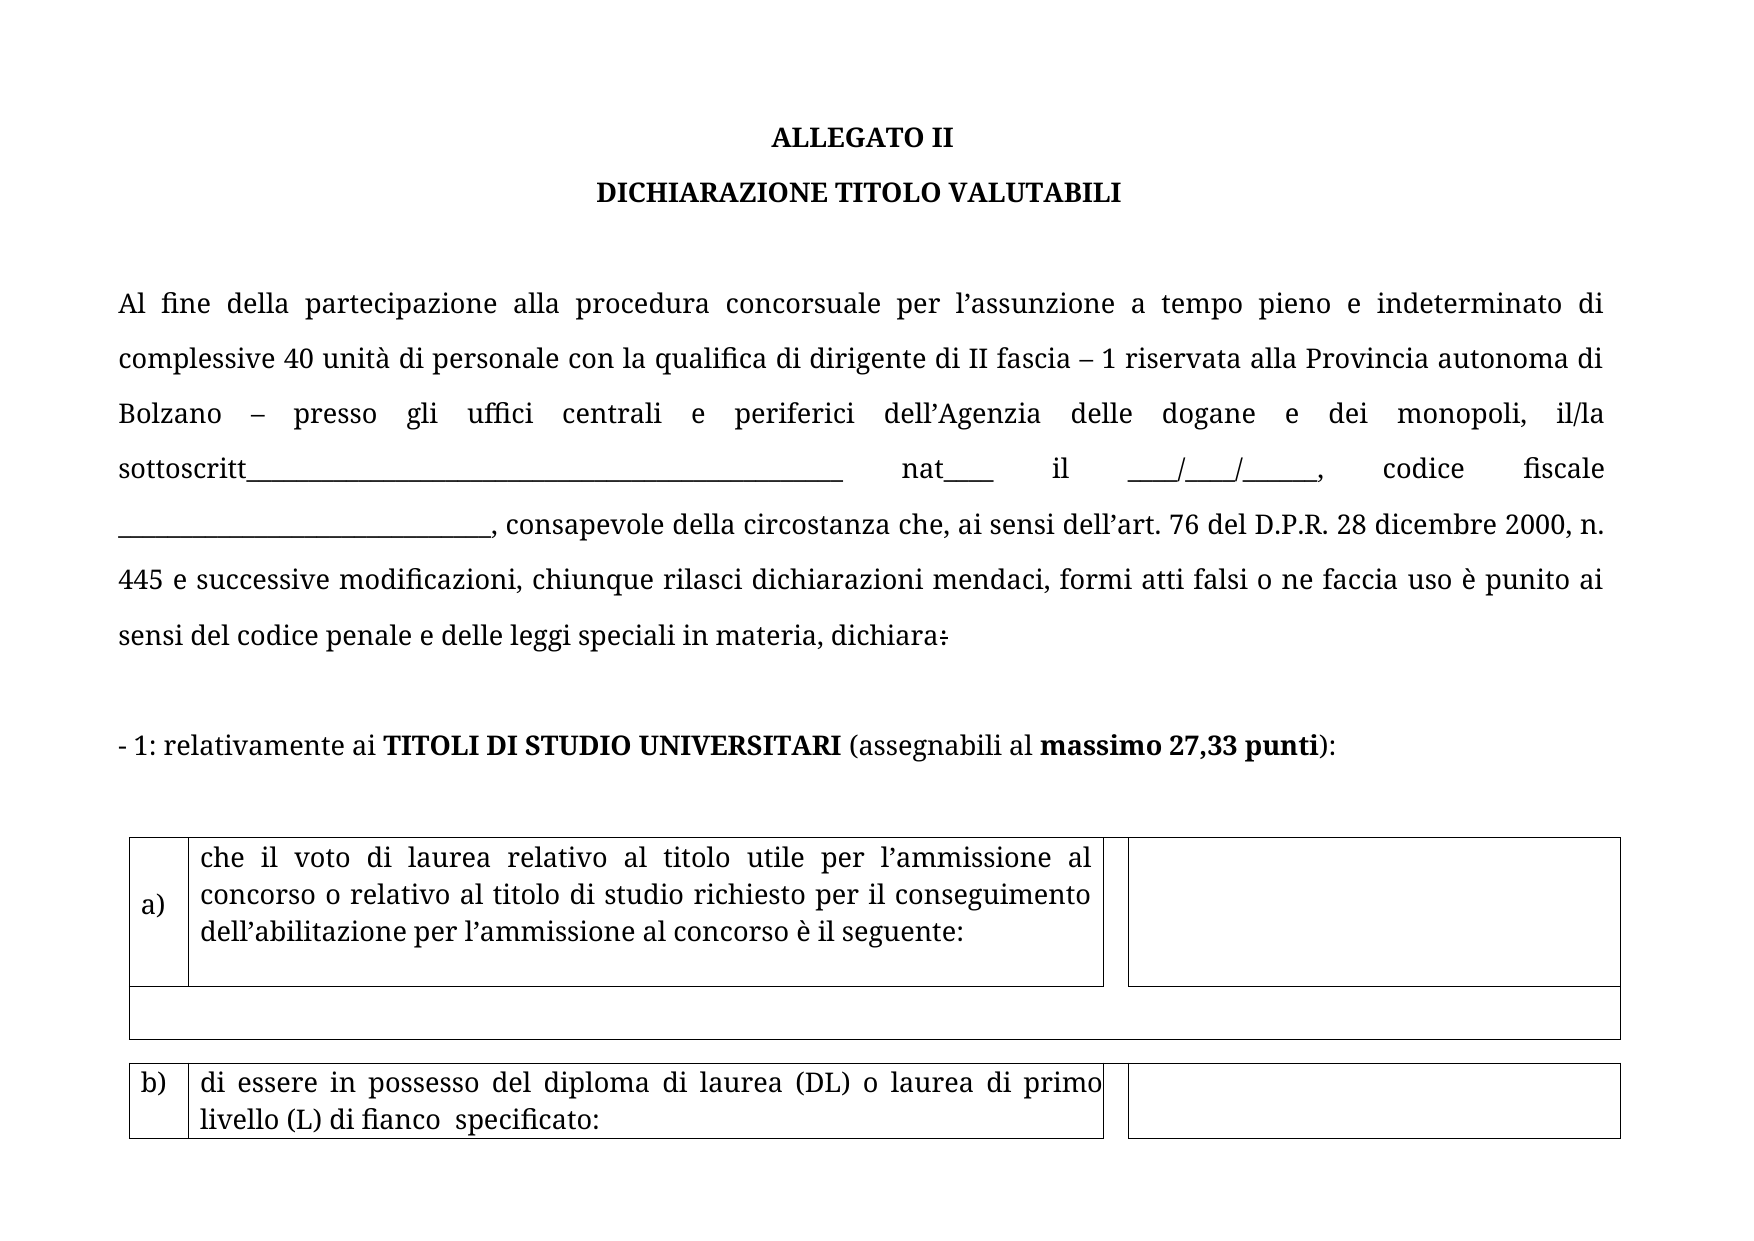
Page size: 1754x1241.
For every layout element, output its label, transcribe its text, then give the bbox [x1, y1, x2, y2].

table_header che il voto di laurea relativo al titolo utile per l’ammissione al concorso o relativo al titolo di studio richiesto per il conseguimento dell’abilitazione per l’ammissione al concorso è il seguente: [189, 838, 1103, 986]
text Al fine della partecipazione alla procedura concorsuale per l’assunzione a tempo pieno e indeterminato di complessive 40 unità di personale con la qualifica di dirigente di II fascia – 1 riservata alla Provincia autonoma di Bolzano – presso gli uffici centrali e periferici dell’Agenzia delle dogane e dei monopoli, il/la sottoscritt________________________________________________ nat____ il ____/____/______, codice fiscale ______________________________, consapevole della circostanza che, ai sensi dell’art. 76 del D.P.R. 28 dicembre 2000, n. 445 e successive modificazioni, chiunque rilasci dichiarazioni mendaci, formi atti falsi o ne faccia uso è punito ai sensi del codice penale e delle leggi speciali in materia, dichiara: [118, 284, 1606, 653]
text ALLEGATO II [118, 118, 1606, 155]
table_cell [130, 987, 188, 1039]
table_header [1104, 1064, 1128, 1137]
table_cell [1104, 986, 1128, 1039]
table_header [1129, 838, 1620, 986]
table_cell [1129, 987, 1620, 1039]
table_cell [189, 987, 1104, 1039]
text DICHIARAZIONE TITOLO VALUTABILI [118, 173, 1606, 210]
table_header di essere in possesso del diploma di laurea (DL) o laurea di primo livello (L) di fianco specificato: [189, 1064, 1103, 1137]
table_header [1129, 1064, 1620, 1137]
table_header a) [130, 838, 188, 986]
table_header b) [130, 1064, 188, 1137]
table_header [1104, 838, 1128, 986]
text - 1: relativamente ai TITOLI DI STUDIO UNIVERSITARI (assegnabili al massimo 27,33 punti): [118, 727, 1606, 763]
